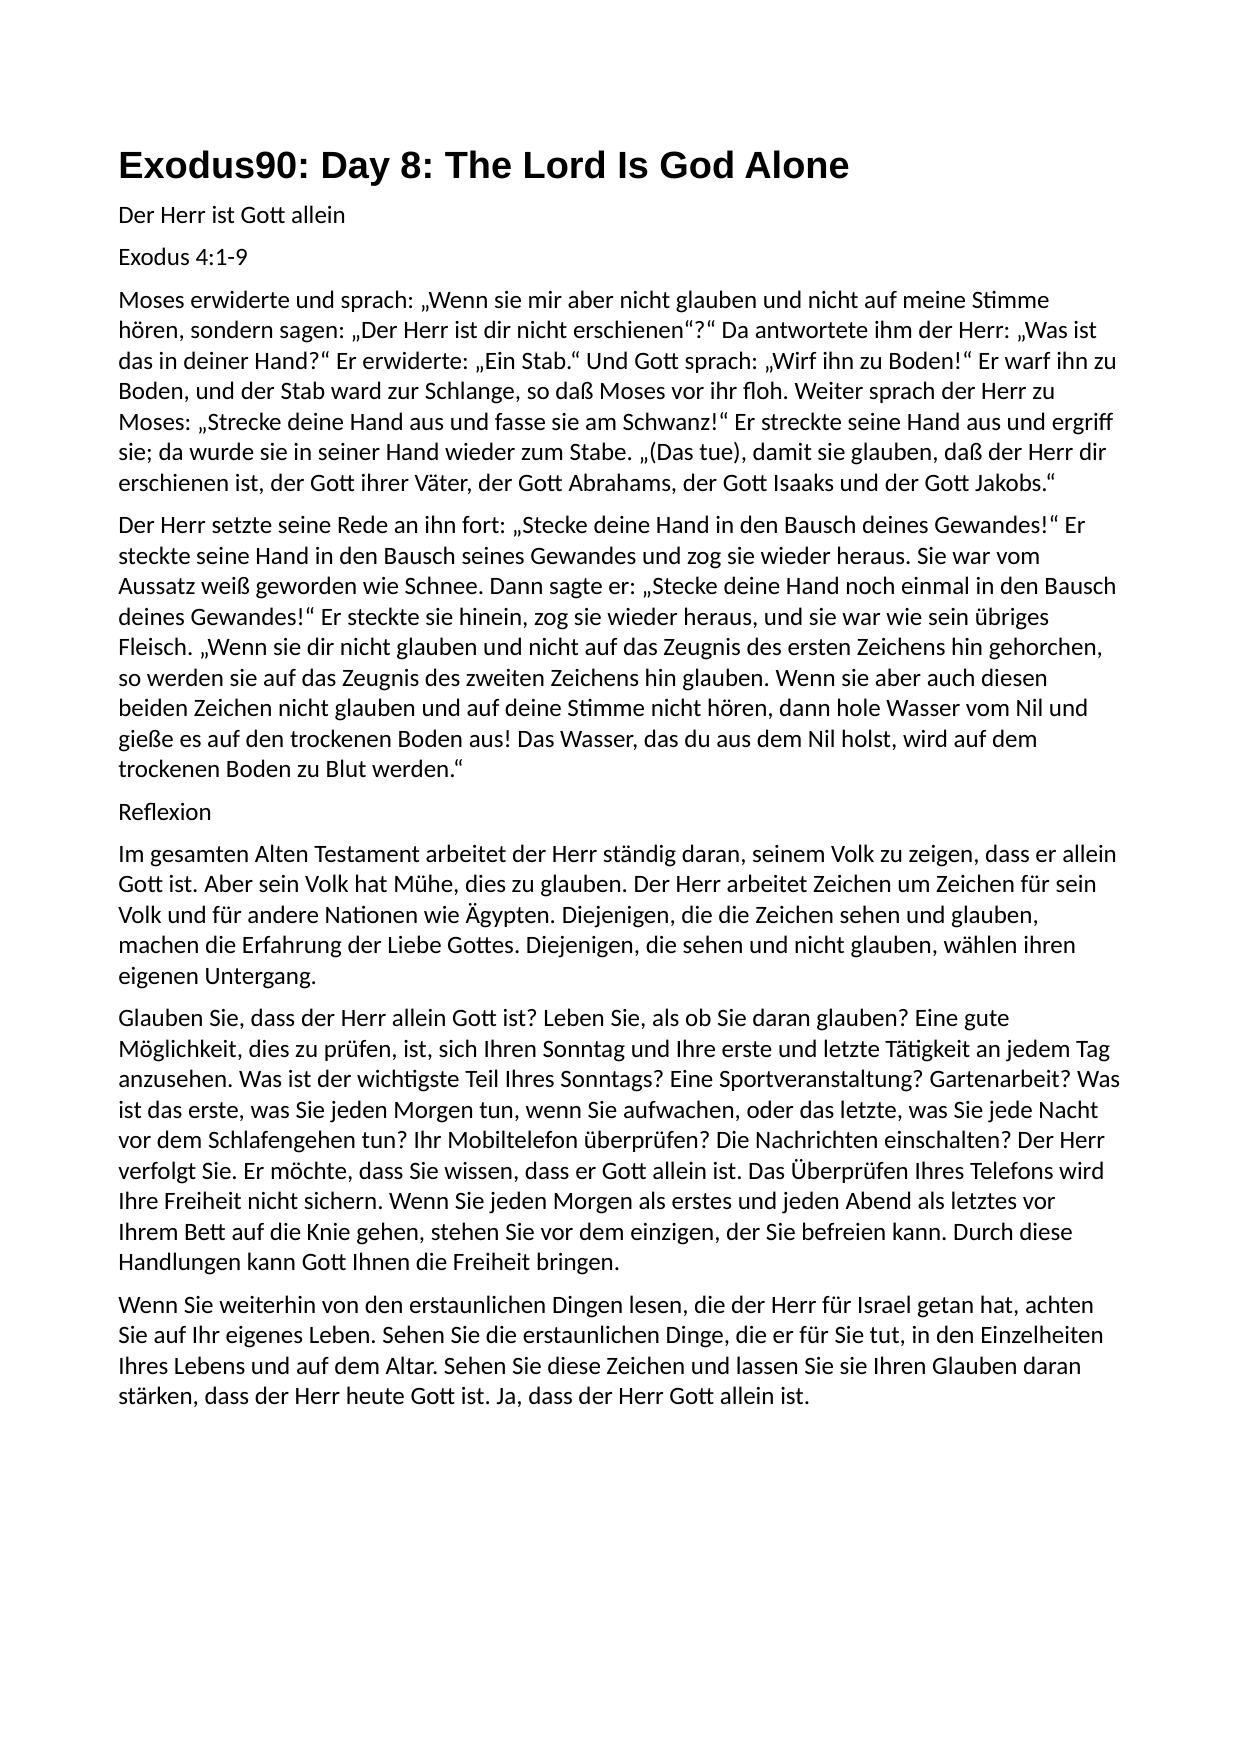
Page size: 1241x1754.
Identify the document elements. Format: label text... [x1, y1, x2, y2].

subtitle Exodus90: Day 8: The Lord Is God Alone [118, 143, 1122, 187]
text Glauben Sie, dass der Herr allein Gott ist? Leben Sie, als ob Sie daran glauben? Eine gute Möglichkeit, dies zu prüfen, ist, sich Ihren Sonntag und Ihre erste und letzte Tätigkeit an jedem Tag anzusehen. Was ist der wichtigste Teil Ihres Sonntags? Eine Sportveranstaltung? Gartenarbeit? Was ist das erste, was Sie jeden Morgen tun, wenn Sie aufwachen, oder das letzte, was Sie jede Nacht vor dem Schlafengehen tun? Ihr Mobiltelefon überprüfen? Die Nachrichten einschalten? Der Herr verfolgt Sie. Er möchte, dass Sie wissen, dass er Gott allein ist. Das Überprüfen Ihres Telefons wird Ihre Freiheit nicht sichern. Wenn Sie jeden Morgen als erstes und jeden Abend als letztes vor Ihrem Bett auf die Knie gehen, stehen Sie vor dem einzigen, der Sie befreien kann. Durch diese Handlungen kann Gott Ihnen die Freiheit bringen. [118, 1002, 1122, 1277]
text Exodus 4:1-9 [118, 242, 1122, 272]
text Moses erwiderte und sprach: „Wenn sie mir aber nicht glauben und nicht auf meine Stimme hören, sondern sagen: „Der Herr ist dir nicht erschienen“?“ Da antwortete ihm der Herr: „Was ist das in deiner Hand?“ Er erwiderte: „Ein Stab.“ Und Gott sprach: „Wirf ihn zu Boden!“ Er warf ihn zu Boden, und der Stab ward zur Schlange, so daß Moses vor ihr floh. Weiter sprach der Herr zu Moses: „Strecke deine Hand aus und fasse sie am Schwanz!“ Er streckte seine Hand aus und ergriff sie; da wurde sie in seiner Hand wieder zum Stabe. „(Das tue), damit sie glauben, daß der Herr dir erschienen ist, der Gott ihrer Väter, der Gott Abrahams, der Gott Isaaks und der Gott Jakobs.“ [118, 284, 1122, 497]
text Der Herr setzte seine Rede an ihn fort: „Stecke deine Hand in den Bausch deines Gewandes!“ Er steckte seine Hand in den Bausch seines Gewandes und zog sie wieder heraus. Sie war vom Aussatz weiß geworden wie Schnee. Dann sagte er: „Stecke deine Hand noch einmal in den Bausch deines Gewandes!“ Er steckte sie hinein, zog sie wieder heraus, und sie war wie sein übriges Fleisch. „Wenn sie dir nicht glauben und nicht auf das Zeugnis des ersten Zeichens hin gehorchen, so werden sie auf das Zeugnis des zweiten Zeichens hin glauben. Wenn sie aber auch diesen beiden Zeichen nicht glauben und auf deine Stimme nicht hören, dann hole Wasser vom Nil und gieße es auf den trockenen Boden aus! Das Wasser, das du aus dem Nil holst, wird auf dem trockenen Boden zu Blut werden.“ [118, 509, 1122, 784]
text Reflexion [118, 796, 1122, 826]
text Im gesamten Alten Testament arbeitet der Herr ständig daran, seinem Volk zu zeigen, dass er allein Gott ist. Aber sein Volk hat Mühe, dies zu glauben. Der Herr arbeitet Zeichen um Zeichen für sein Volk und für andere Nationen wie Ägypten. Diejenigen, die die Zeichen sehen und glauben, machen die Erfahrung der Liebe Gottes. Diejenigen, die sehen und nicht glauben, wählen ihren eigenen Untergang. [118, 838, 1122, 991]
text Der Herr ist Gott allein [118, 199, 1122, 230]
text Wenn Sie weiterhin von den erstaunlichen Dingen lesen, die der Herr für Israel getan hat, achten Sie auf Ihr eigenes Leben. Sehen Sie die erstaunlichen Dinge, die er für Sie tut, in den Einzelheiten Ihres Lebens und auf dem Altar. Sehen Sie diese Zeichen und lassen Sie sie Ihren Glauben daran stärken, dass der Herr heute Gott ist. Ja, dass der Herr Gott allein ist. [118, 1289, 1122, 1411]
